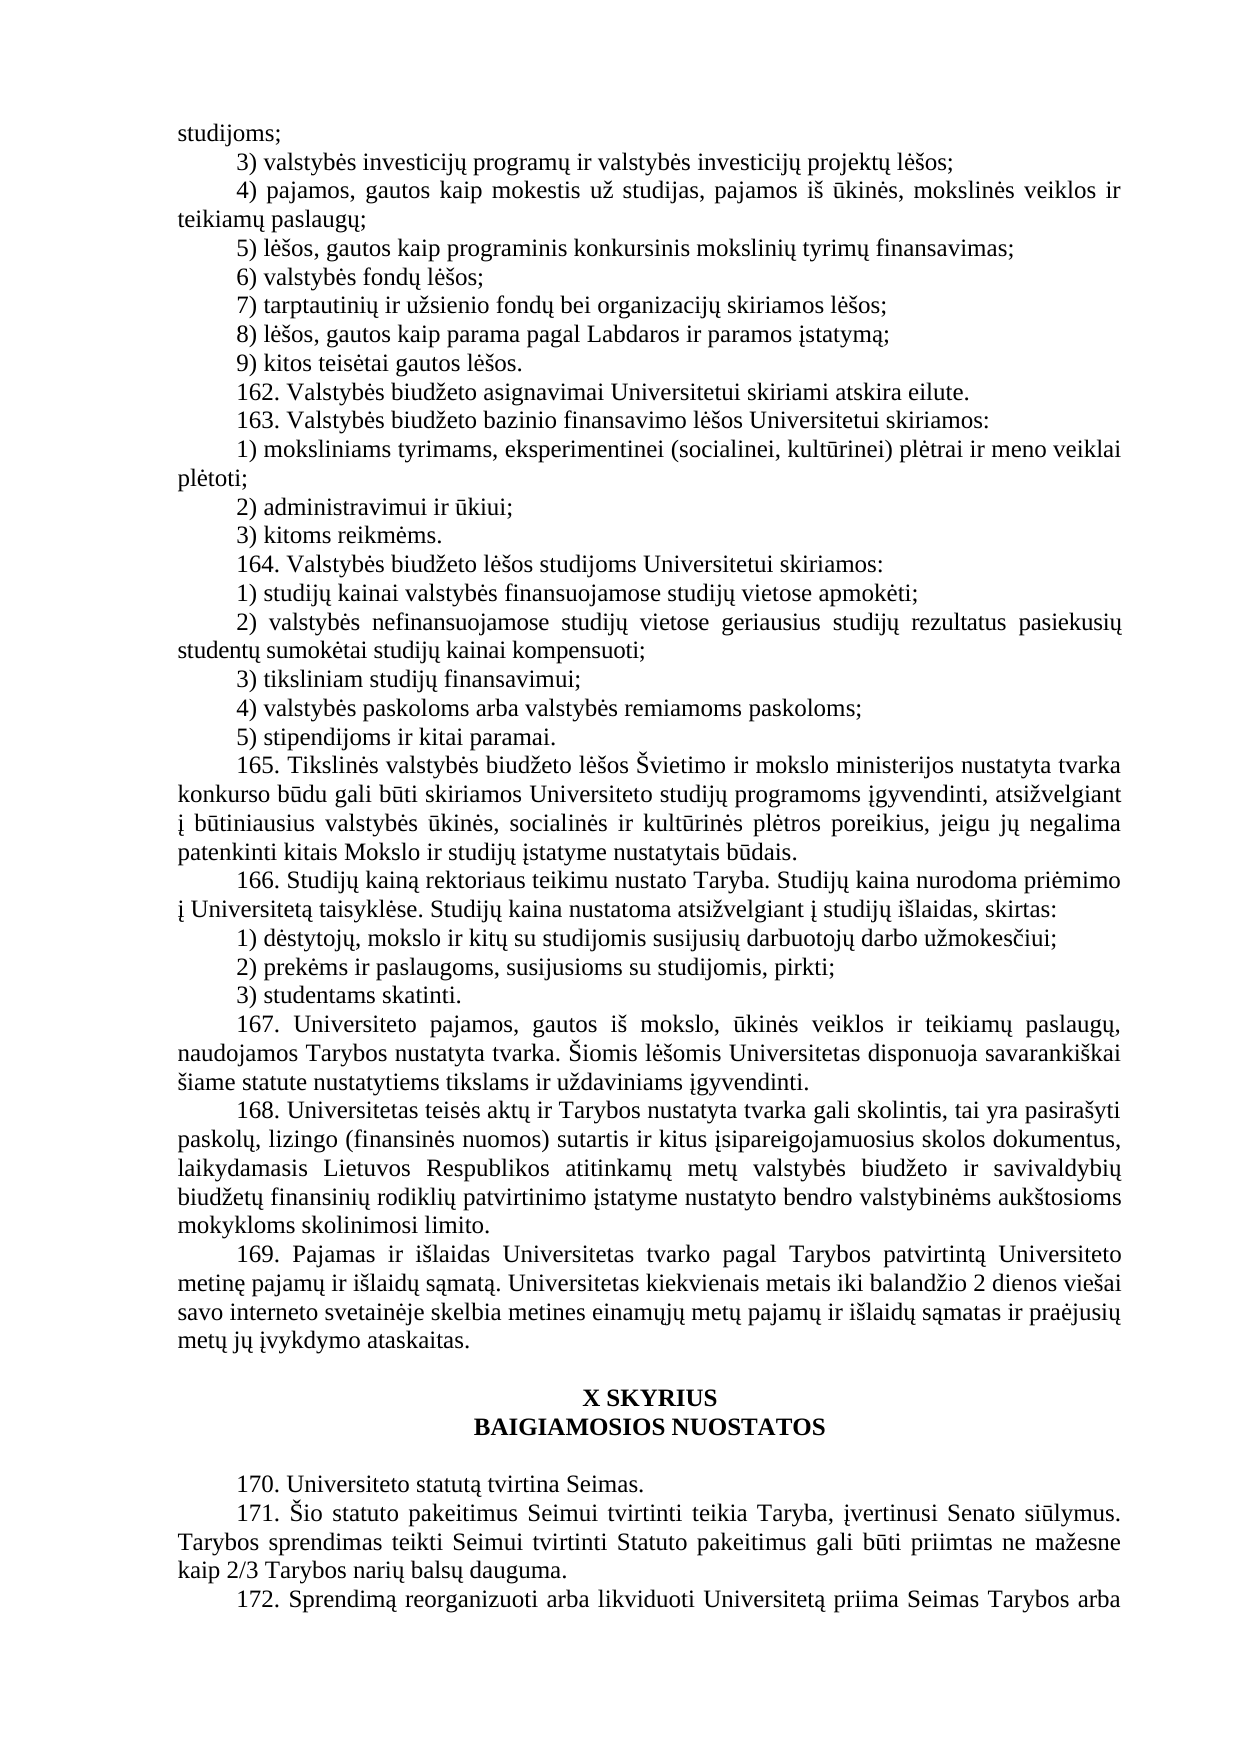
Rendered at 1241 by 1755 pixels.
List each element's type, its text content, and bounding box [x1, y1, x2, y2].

text 3) tiksliniam studijų finansavimui; [177, 664, 1122, 693]
text 5) stipendijoms ir kitai paramai. [177, 722, 1122, 751]
text 164. Valstybės biudžeto lėšos studijoms Universitetui skiriamos: [177, 549, 1122, 578]
text 3) studentams skatinti. [177, 981, 1122, 1009]
text 3) valstybės investicijų programų ir valstybės investicijų projektų lėšos; [177, 147, 1122, 176]
text 169. Pajamas ir išlaidas Universitetas tvarko pagal Tarybos patvirtintą Universiteto metinę pajamų ir išlaidų sąmatą. Universitetas kiekvienais metais iki balandžio 2 dienos viešai savo interneto svetainėje skelbia metines einamųjų metų pajamų ir išlaidų sąmatas ir praėjusių metų jų įvykdymo ataskaitas. [177, 1239, 1122, 1354]
text 165. Tikslinės valstybės biudžeto lėšos Švietimo ir mokslo ministerijos nustatyta tvarka konkurso būdu gali būti skiriamos Universiteto studijų programoms įgyvendinti, atsižvelgiant į būtiniausius valstybės ūkinės, socialinės ir kultūrinės plėtros poreikius, jeigu jų negalima patenkinti kitais Mokslo ir studijų įstatyme nustatytais būdais. [177, 751, 1122, 866]
text 8) lėšos, gautos kaip parama pagal Labdaros ir paramos įstatymą; [177, 319, 1122, 348]
text 166. Studijų kainą rektoriaus teikimu nustato Taryba. Studijų kaina nurodoma priėmimo į Universitetą taisyklėse. Studijų kaina nustatoma atsižvelgiant į studijų išlaidas, skirtas: [177, 866, 1122, 923]
text X SKYRIUS [177, 1383, 1122, 1412]
text 1) dėstytojų, mokslo ir kitų su studijomis susijusių darbuotojų darbo užmokesčiui; [177, 923, 1122, 952]
text 172. Sprendimą reorganizuoti arba likviduoti Universitetą priima Seimas Tarybos arba [177, 1584, 1122, 1613]
text 1) moksliniams tyrimams, eksperimentinei (socialinei, kultūrinei) plėtrai ir meno veiklai plėtoti; [177, 434, 1122, 492]
text 2) valstybės nefinansuojamose studijų vietose geriausius studijų rezultatus pasiekusių studentų sumokėtai studijų kainai kompensuoti; [177, 607, 1122, 664]
text 1) studijų kainai valstybės finansuojamose studijų vietose apmokėti; [177, 578, 1122, 607]
text 168. Universitetas teisės aktų ir Tarybos nustatyta tvarka gali skolintis, tai yra pasirašyti paskolų, lizingo (finansinės nuomos) sutartis ir kitus įsipareigojamuosius skolos dokumentus, laikydamasis Lietuvos Respublikos atitinkamų metų valstybės biudžeto ir savivaldybių biudžetų finansinių rodiklių patvirtinimo įstatyme nustatyto bendro valstybinėms aukštosioms mokykloms skolinimosi limito. [177, 1096, 1122, 1239]
text 4) pajamos, gautos kaip mokestis už studijas, pajamos iš ūkinės, mokslinės veiklos ir teikiamų paslaugų; [177, 176, 1122, 233]
text 9) kitos teisėtai gautos lėšos. [177, 348, 1122, 377]
text 7) tarptautinių ir užsienio fondų bei organizacijų skiriamos lėšos; [177, 291, 1122, 319]
text BAIGIAMOSIOS NUOSTATOS [177, 1412, 1122, 1441]
text studijoms; [177, 118, 1122, 147]
text 4) valstybės paskoloms arba valstybės remiamoms paskoloms; [177, 693, 1122, 722]
text 3) kitoms reikmėms. [177, 521, 1122, 549]
text 167. Universiteto pajamos, gautos iš mokslo, ūkinės veiklos ir teikiamų paslaugų, naudojamos Tarybos nustatyta tvarka. Šiomis lėšomis Universitetas disponuoja savarankiškai šiame statute nustatytiems tikslams ir uždaviniams įgyvendinti. [177, 1009, 1122, 1096]
text 162. Valstybės biudžeto asignavimai Universitetui skiriami atskira eilute. [177, 377, 1122, 406]
text 2) prekėms ir paslaugoms, susijusioms su studijomis, pirkti; [177, 952, 1122, 981]
text 2) administravimui ir ūkiui; [177, 492, 1122, 521]
text 171. Šio statuto pakeitimus Seimui tvirtinti teikia Taryba, įvertinusi Senato siūlymus. Tarybos sprendimas teikti Seimui tvirtinti Statuto pakeitimus gali būti priimtas ne mažesne kaip 2/3 Tarybos narių balsų dauguma. [177, 1498, 1122, 1584]
text 6) valstybės fondų lėšos; [177, 262, 1122, 291]
text 170. Universiteto statutą tvirtina Seimas. [177, 1469, 1122, 1498]
text 163. Valstybės biudžeto bazinio finansavimo lėšos Universitetui skiriamos: [177, 406, 1122, 434]
text 5) lėšos, gautos kaip programinis konkursinis mokslinių tyrimų finansavimas; [177, 233, 1122, 262]
